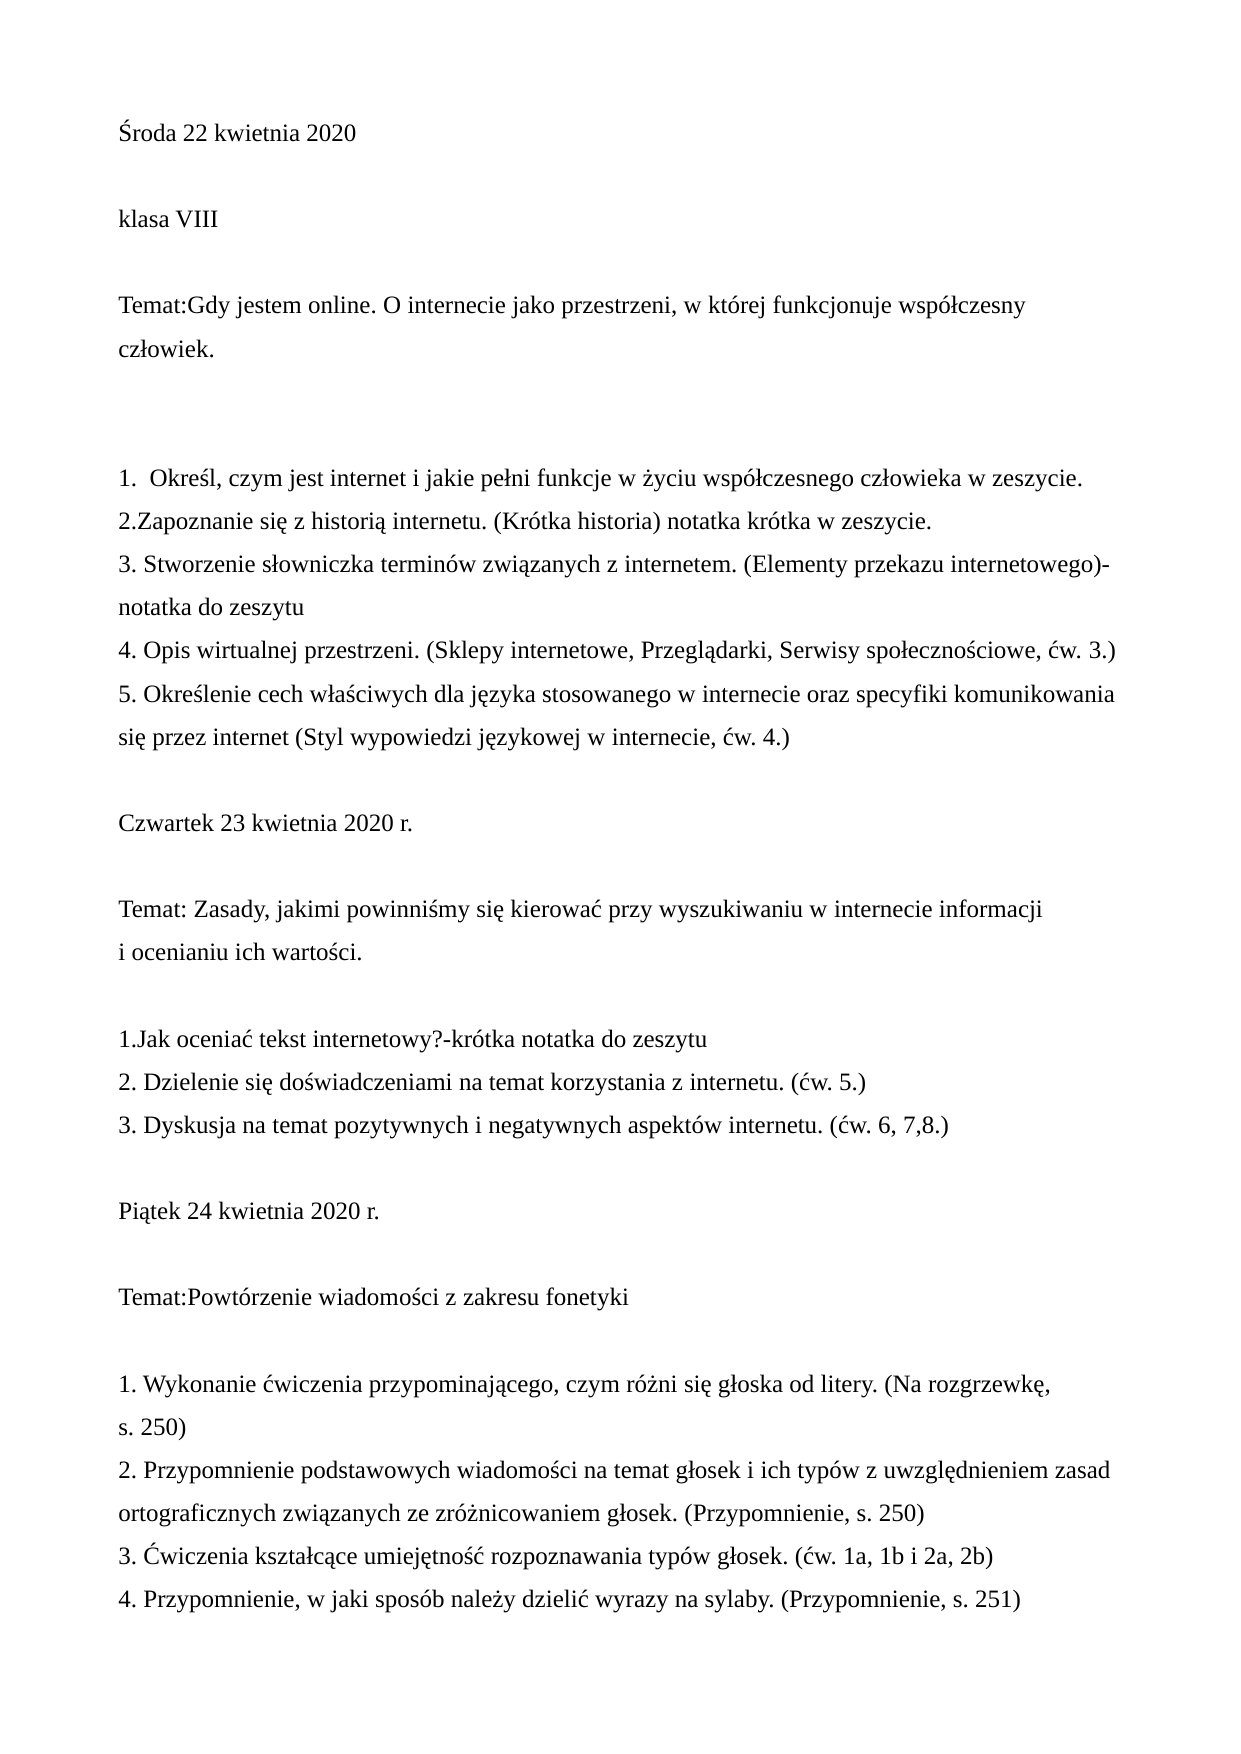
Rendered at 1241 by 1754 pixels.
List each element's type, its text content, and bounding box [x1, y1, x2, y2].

text Czwartek 23 kwietnia 2020 r. [118, 808, 1122, 837]
text 4. Opis wirtualnej przestrzeni. (Sklepy internetowe, Przeglądarki, Serwisy społecznościowe, ćw. 3.) 5. Określenie cech właściwych dla języka stosowanego w internecie oraz specyfiki komunikowania się przez internet (Styl wypowiedzi językowej w internecie, ćw. 4.) [118, 636, 1122, 751]
text Środa 22 kwietnia 2020 [118, 118, 1122, 147]
text 2. Przypomnienie podstawowych wiadomości na temat głosek i ich typów z uwzględnieniem zasad ortograficznych związanych ze zróżnicowaniem głosek. (Przypomnienie, s. 250) [118, 1455, 1122, 1527]
text 3. Ćwiczenia kształcące umiejętność rozpoznawania typów głosek. (ćw. 1a, 1b i 2a, 2b) [118, 1541, 1122, 1570]
text Temat:Gdy jestem online. O internecie jako przestrzeni, w której funkcjonuje współczesny człowiek. [118, 291, 1122, 362]
text Temat:Powtórzenie wiadomości z zakresu fonetyki [118, 1282, 1122, 1311]
text Piątek 24 kwietnia 2020 r. [118, 1196, 1122, 1225]
text 4. Przypomnienie, w jaki sposób należy dzielić wyrazy na sylaby. (Przypomnienie, s. 251) [118, 1584, 1122, 1613]
text 2. Dzielenie się doświadczeniami na temat korzystania z internetu. (ćw. 5.) [118, 1067, 1122, 1096]
text 1.Jak oceniać tekst internetowy?-krótka notatka do zeszytu [118, 1024, 1122, 1052]
text 1. Określ, czym jest internet i jakie pełni funkcje w życiu współczesnego człowieka w zeszycie. 2.Zapoznanie się z historią internetu. (Krótka historia) notatka krótka w zeszycie. [118, 463, 1122, 535]
text klasa VIII [118, 204, 1122, 233]
text 3. Dyskusja na temat pozytywnych i negatywnych aspektów internetu. (ćw. 6, 7,8.) [118, 1110, 1122, 1139]
text Temat: Zasady, jakimi powinniśmy się kierować przy wyszukiwaniu w internecie informacji i ocenianiu ich wartości. [118, 894, 1122, 966]
text 3. Stworzenie słowniczka terminów związanych z internetem. (Elementy przekazu internetowego)- notatka do zeszytu [118, 549, 1122, 621]
text 1. Wykonanie ćwiczenia przypominającego, czym różni się głoska od litery. (Na rozgrzewkę, s. 250) [118, 1369, 1122, 1441]
